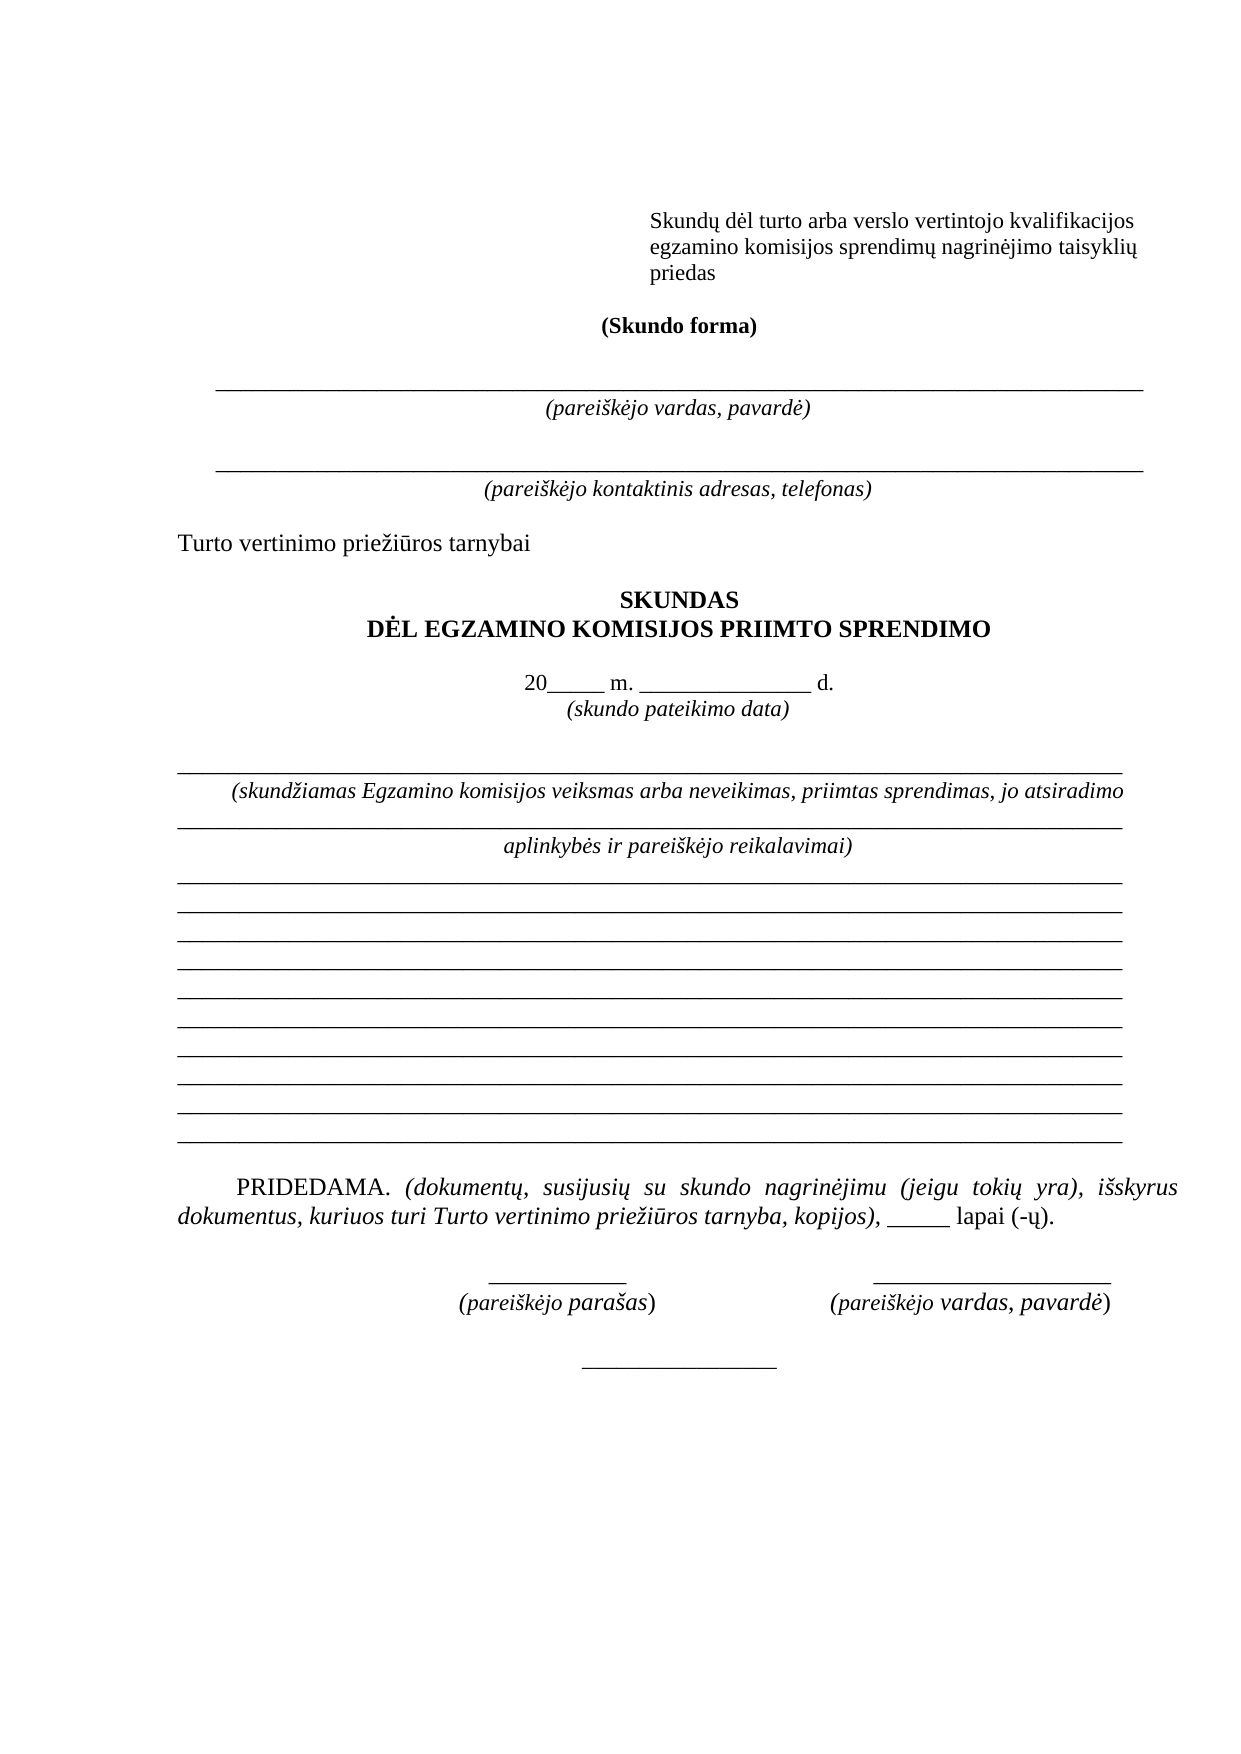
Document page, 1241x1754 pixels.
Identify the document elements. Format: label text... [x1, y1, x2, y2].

text _ [177, 748, 1181, 777]
text (Skundo forma) [177, 312, 1181, 338]
table_header ___________________ (pareiškėjo vardas, pavardė) [726, 1259, 1122, 1316]
text 20_____ m. _______________ d. [177, 669, 1181, 695]
text priedas [649, 259, 1181, 286]
text _ [177, 1088, 1181, 1117]
text _ [177, 944, 1181, 973]
text _ [177, 973, 1181, 1002]
text (skundo pateikimo data) [177, 695, 1181, 722]
text (pareiškėjo kontaktinis adresas, telefonas) [177, 475, 1181, 501]
text _ [177, 1031, 1181, 1059]
text _ [177, 887, 1181, 916]
text DĖL EGZAMINO KOMISIJOS PRIIMTO SPRENDIMO [177, 614, 1181, 643]
text Skundų dėl turto arba verslo vertintojo kvalifikacijos egzamino komisijos sprendimų nagrinėjimo taisyklių [649, 207, 1181, 259]
text _ [177, 916, 1181, 944]
text _ [177, 1059, 1181, 1088]
text _________________ [177, 1345, 1181, 1371]
text (skundžiamas Egzamino komisijos veiksmas arba neveikimas, priimtas sprendimas, jo atsiradimo [177, 777, 1181, 803]
text _ [177, 803, 1181, 832]
table_header ___________ (pareiškėjo parašas) [389, 1259, 726, 1316]
text (pareiškėjo vardas, pavardė) [177, 393, 1181, 420]
text _ [177, 858, 1181, 887]
text _ [177, 446, 1181, 475]
table_header [177, 1259, 388, 1316]
text _ [177, 1002, 1181, 1031]
text PRIDEDAMA. (dokumentų, susijusių su skundo nagrinėjimu (jeigu tokių yra), išskyrus dokumentus, kuriuos turi Turto vertinimo priežiūros tarnyba, kopijos), _____ lapai (-ų). [177, 1172, 1181, 1230]
text SKUNDAS [177, 585, 1181, 614]
text _ [177, 365, 1181, 393]
text aplinkybės ir pareiškėjo reikalavimai) [177, 832, 1181, 858]
text _ [177, 1117, 1181, 1146]
text Turto vertinimo priežiūros tarnybai [177, 528, 1181, 556]
